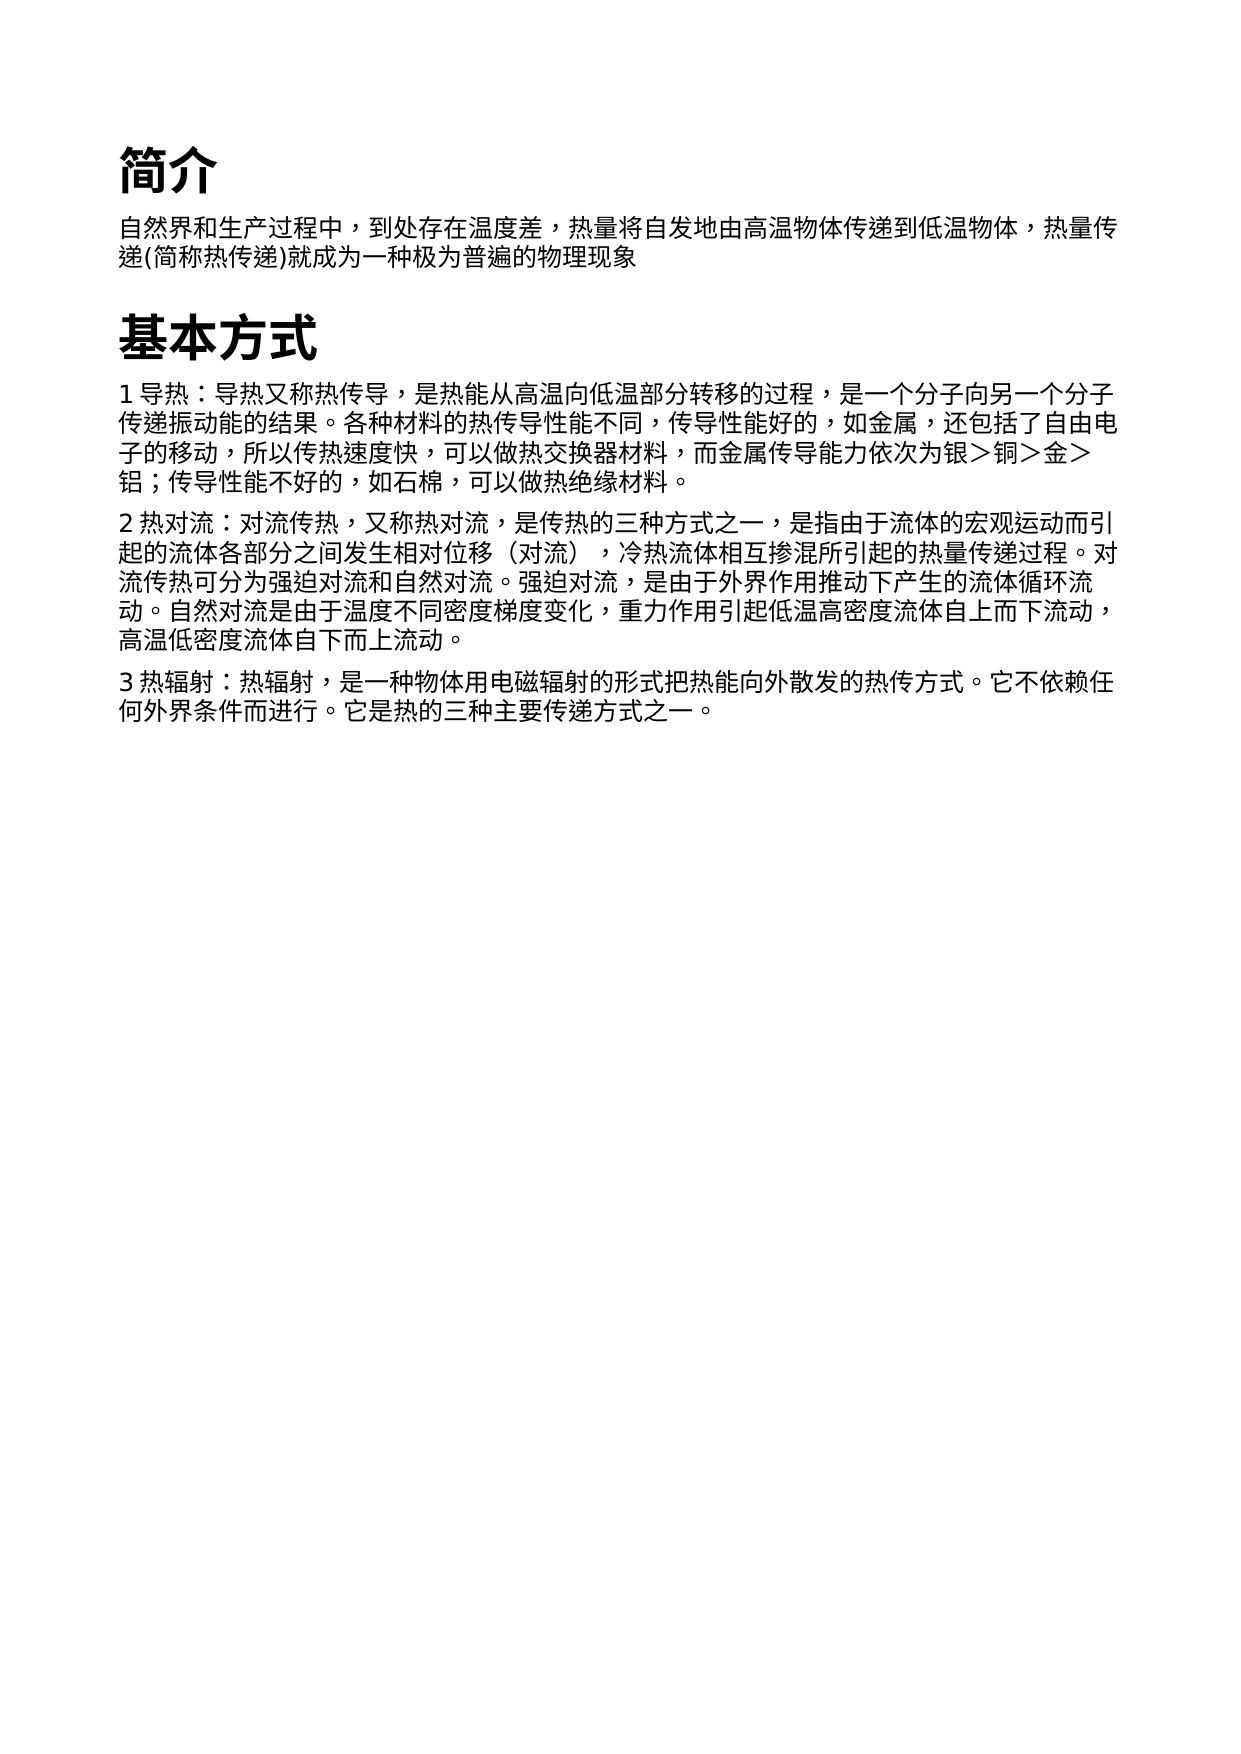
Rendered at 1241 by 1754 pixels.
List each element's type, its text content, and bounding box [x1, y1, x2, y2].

text 3热辐射：热辐射，是一种物体用电磁辐射的形式把热能向外散发的热传方式。它不依赖任何外界条件而进行。它是热的三种主要传递方式之一。 [118, 668, 1122, 726]
subtitle 简介 [118, 143, 1122, 201]
text 1导热：导热又称热传导，是热能从高温向低温部分转移的过程，是一个分子向另一个分子传递振动能的结果。各种材料的热传导性能不同，传导性能好的，如金属，还包括了自由电子的移动，所以传热速度快，可以做热交换器材料，而金属传导能力依次为银＞铜＞金＞铝；传导性能不好的，如石棉，可以做热绝缘材料。 [118, 380, 1122, 497]
text 自然界和生产过程中，到处存在温度差，热量将自发地由高温物体传递到低温物体，热量传递(简称热传递)就成为一种极为普遍的物理现象 [118, 214, 1122, 272]
text 2热对流：对流传热，又称热对流，是传热的三种方式之一，是指由于流体的宏观运动而引起的流体各部分之间发生相对位移（对流），冷热流体相互掺混所引起的热量传递过程。对流传热可分为强迫对流和自然对流。强迫对流，是由于外界作用推动下产生的流体循环流动。自然对流是由于温度不同密度梯度变化，重力作用引起低温高密度流体自上而下流动，高温低密度流体自下而上流动。 [118, 509, 1122, 655]
subtitle 基本方式 [118, 310, 1122, 368]
